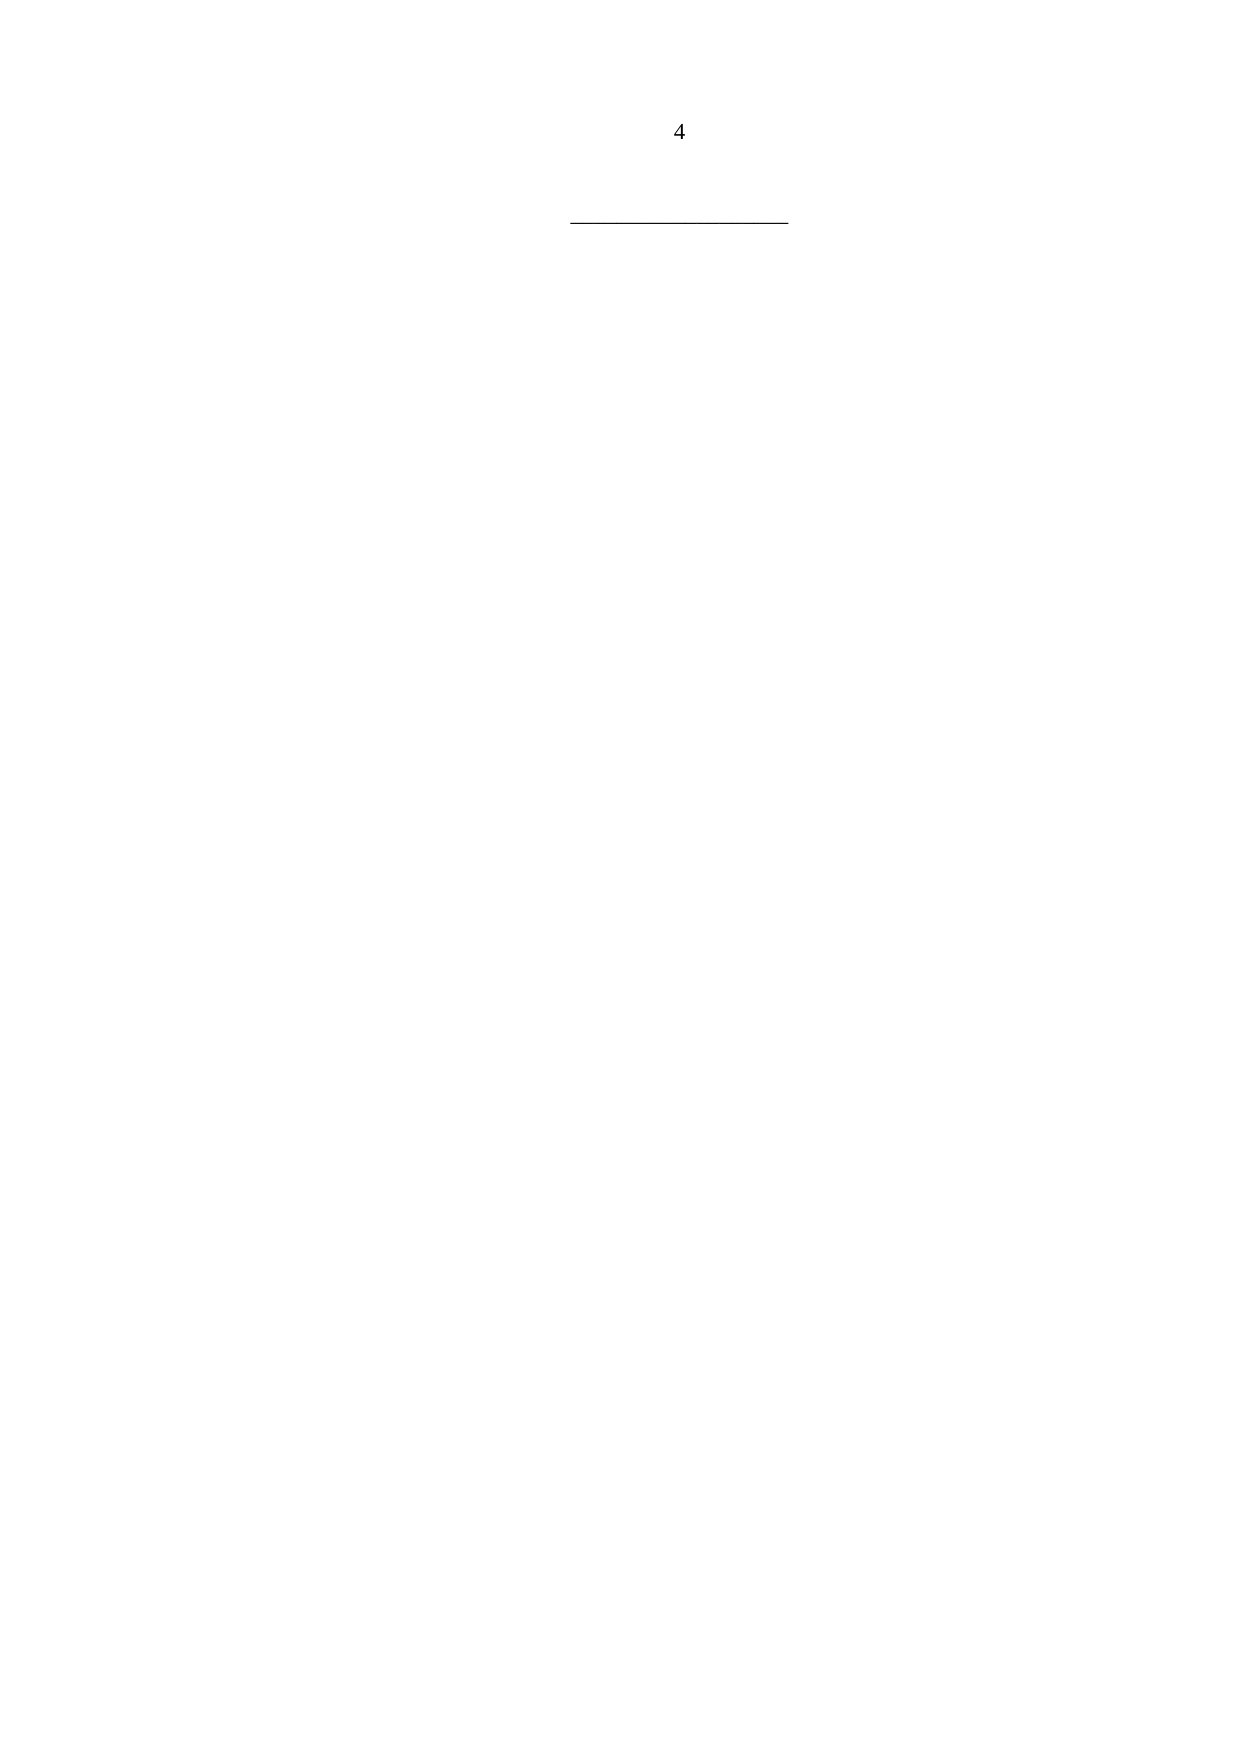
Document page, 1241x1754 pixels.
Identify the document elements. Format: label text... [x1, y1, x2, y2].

text ___________________ [177, 199, 1181, 226]
